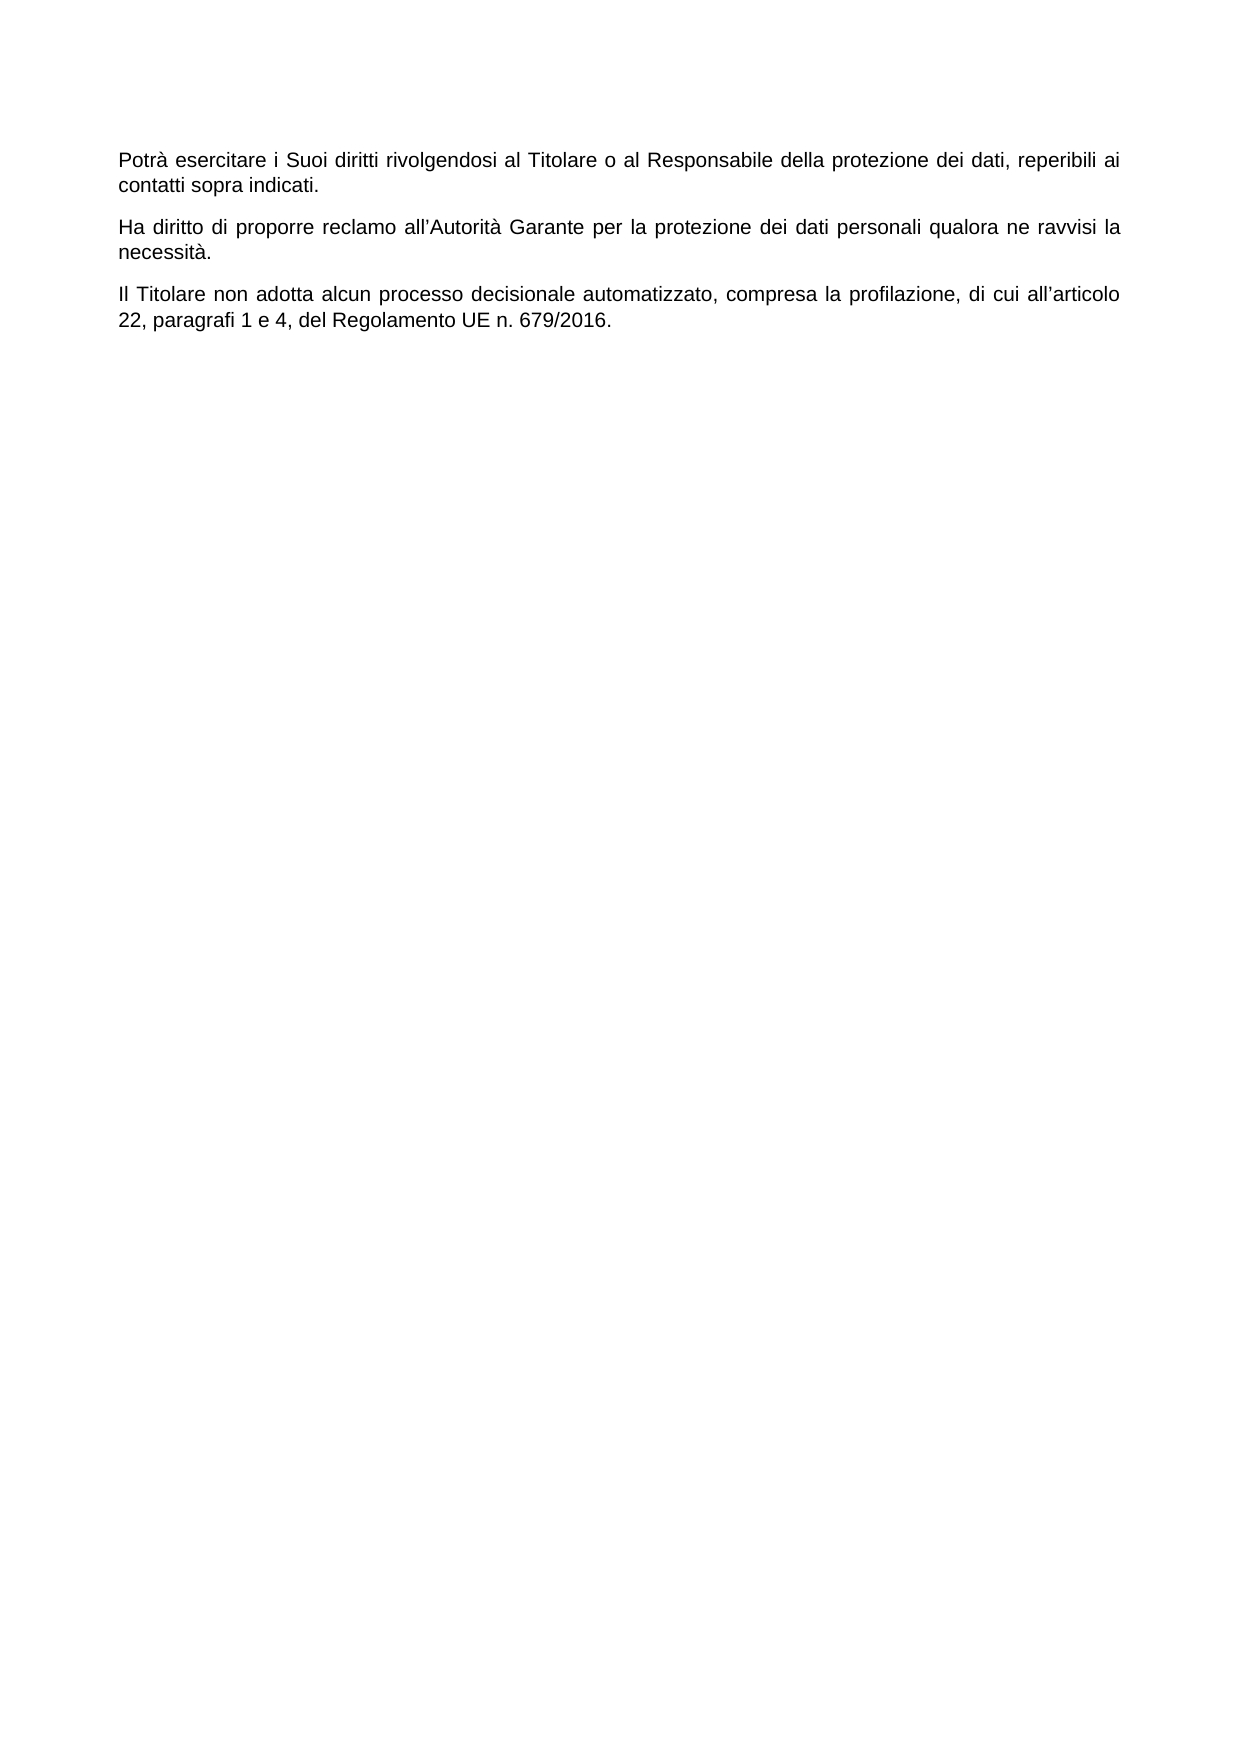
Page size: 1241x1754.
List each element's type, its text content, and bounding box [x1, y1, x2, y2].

text Potrà esercitare i Suoi diritti rivolgendosi al Titolare o al Responsabile della protezione dei dati, reperibili ai contatti sopra indicati. [118, 148, 1122, 197]
text Il Titolare non adotta alcun processo decisionale automatizzato, compresa la profilazione, di cui all’articolo 22, paragrafi 1 e 4, del Regolamento UE n. 679/2016. [118, 282, 1122, 331]
text Ha diritto di proporre reclamo all’Autorità Garante per la protezione dei dati personali qualora ne ravvisi la necessità. [118, 215, 1122, 264]
